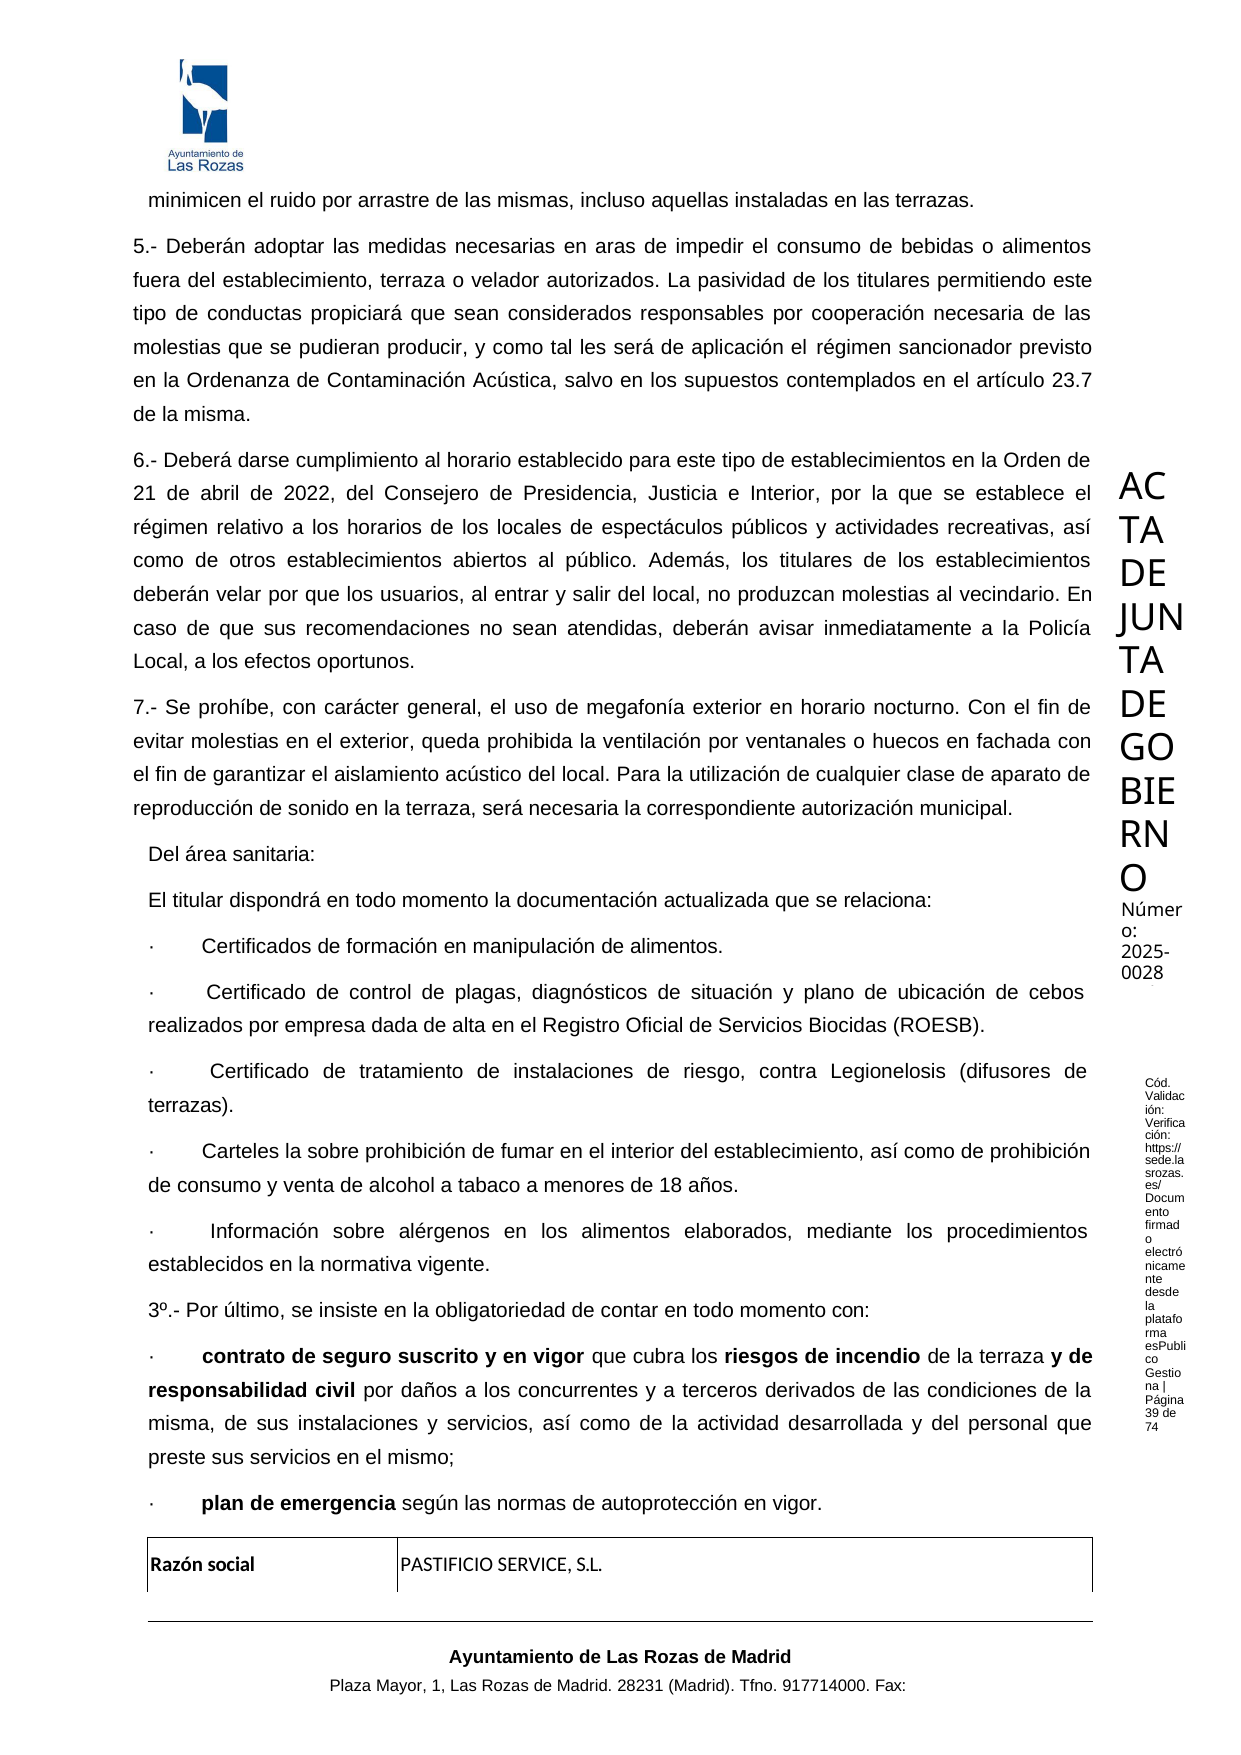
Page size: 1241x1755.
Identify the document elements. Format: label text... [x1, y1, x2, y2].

list plan de emergencia según las normas de autoprotección en vigor. [148, 1491, 1108, 1515]
text ACTA DE JUNTA DE GOBIERNO [1119, 465, 1185, 900]
text 6.- Deberá darse cumplimiento al horario establecido para este tipo de establecimientos en la Orden de 21 de abril de 2022, del Consejero de Presidencia, Justicia e Interior, por la que se establece el régimen relativo a los horarios de los locales de espectáculos públicos y actividades recreativas, así como de otros establecimientos abiertos al público. Además, los titulares de los establecimientos deberán velar por que los usuarios, al entrar y salir del local, no produzcan molestias al vecindario. En caso de que sus recomendaciones no sean atendidas, deberán avisar inmediatamente a la Policía Local, a los efectos oportunos. [133, 448, 1092, 673]
text 3º.- Por último, se insiste en la obligatoriedad de contar en todo momento con: [148, 1298, 1108, 1322]
text Cód. Validación: [1145, 1077, 1186, 1117]
text 7.- Se prohíbe, con carácter general, el uso de megafonía exterior en horario nocturno. Con el fin de evitar molestias en el exterior, queda prohibida la ventilación por ventanales o huecos en fachada con el fin de garantizar el aislamiento acústico del local. Para la utilización de cualquier clase de aparato de reproducción de sonido en la terraza, será necesaria la correspondiente autorización municipal. [133, 695, 1092, 819]
text El titular dispondrá en todo momento la documentación actualizada que se relaciona: [148, 888, 1108, 912]
text Documento firmado electrónicamente desde la plataforma esPublico Gestiona | Página 39 de 74 [1145, 1192, 1186, 1434]
text minimicen el ruido por arrastre de las mismas, incluso aquellas instaladas en las terrazas. [1143, 1075, 1186, 1612]
list Carteles la sobre prohibición de fumar en el interior del establecimiento, así como de prohibición de consumo y venta de alcohol a tabaco a menores de 18 años. [148, 1139, 1092, 1196]
list Certificado de tratamiento de instalaciones de riesgo, contra Legionelosis (difusores de terrazas). [148, 1059, 1092, 1117]
list Certificados de formación en manipulación de alimentos. [148, 934, 1108, 958]
text minimicen el ruido por arrastre de las mismas, incluso aquellas instaladas en las terrazas. [1117, 462, 1185, 634]
list Certificado de control de plagas, diagnósticos de situación y plano de ubicación de cebos realizados por empresa dada de alta en el Registro Oficial de Servicios Biocidas (ROESB). [148, 980, 1091, 1037]
text Del área sanitaria: [148, 842, 1108, 866]
list Información sobre alérgenos en los alimentos elaborados, mediante los procedimientos establecidos en la normativa vigente. [148, 1218, 1092, 1276]
text 5.- Deberán adoptar las medidas necesarias en aras de impedir el consumo de bebidas o alimentos fuera del establecimiento, terraza o velador autorizados. La pasividad de los titulares permitiendo este tipo de conductas propiciará que sean considerados responsables por cooperación necesaria de las molestias que se pudieran producir, y como tal les será de aplicación el régimen sancionador previsto en la Ordenanza de Contaminación Acústica, salvo en los supuestos contemplados en el artículo 23.7 de la misma. [133, 234, 1092, 426]
text minimicen el ruido por arrastre de las mismas, incluso aquellas instaladas en las terrazas. [148, 188, 1108, 212]
list contrato de seguro suscrito y en vigor que cubra los riesgos de incendio de la terraza y de responsabilidad civil por daños a los concurrentes y a terceros derivados de las condiciones de la misma, de sus instalaciones y servicios, así como de la actividad desarrollada y del personal que preste sus servicios en el mismo; [148, 1344, 1093, 1469]
text Número: 2025-0028 Fecha: 08/07/2025 [1121, 900, 1185, 985]
text Verificación: https://sede.lasrozas.es/ [1145, 1117, 1186, 1192]
